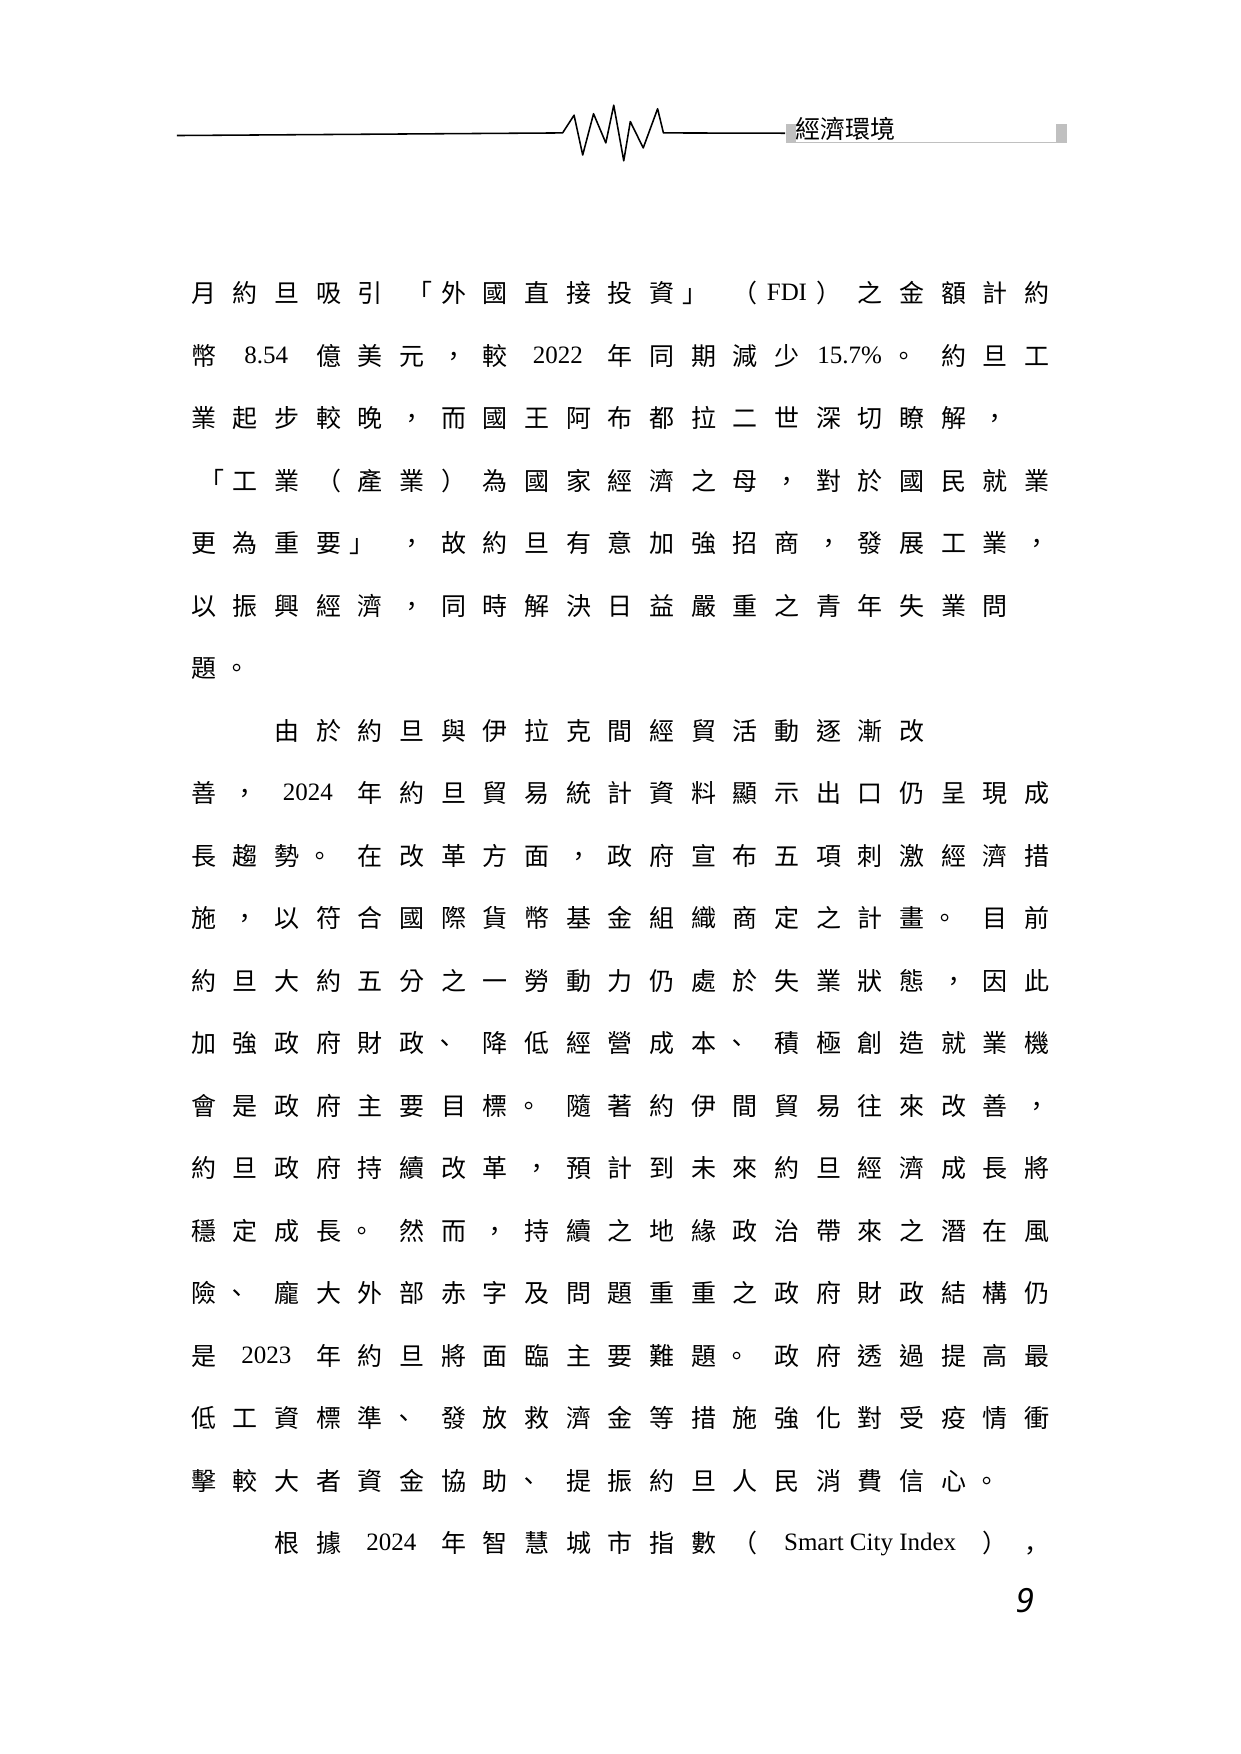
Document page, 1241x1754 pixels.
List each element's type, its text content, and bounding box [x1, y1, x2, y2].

text 根據2024年智慧城市指數（Smart City Index）， [183, 1500, 1058, 1563]
text 由於約旦與伊拉克間經貿活動逐漸改善，2024年約旦貿易統計資料顯示出口仍呈現成長趨勢。在改革方面，政府宣布五項刺激經濟措施，以符合國際貨幣基金組織商定之計畫。目前約旦大約五分之一勞動力仍處於失業狀態，因此加強政府財政、降低經營成本、積極創造就業機會是政府主要目標。隨著約伊間貿易往來改善，約旦政府持續改革，預計到未來約旦經濟成長將穩定成長。然而，持續之地緣政治帶來之潛在風險、龐大外部赤字及問題重重之政府財政結構仍是2023年約旦將面臨主要難題。政府透過提高最低工資標準、發放救濟金等措施強化對受疫情衝擊較大者資金協助、提振約旦人民消費信心。 [183, 688, 1058, 1500]
text 月約旦吸引「外國直接投資」（FDI）之金額計約幣8.54億美元，較2022年同期減少15.7%。約旦工業起步較晚，而國王阿布都拉二世深切瞭解，「工業（產業）為國家經濟之母，對於國民就業更為重要」，故約旦有意加強招商，發展工業，以振興經濟，同時解決日益嚴重之青年失業問題。 [183, 250, 1058, 688]
